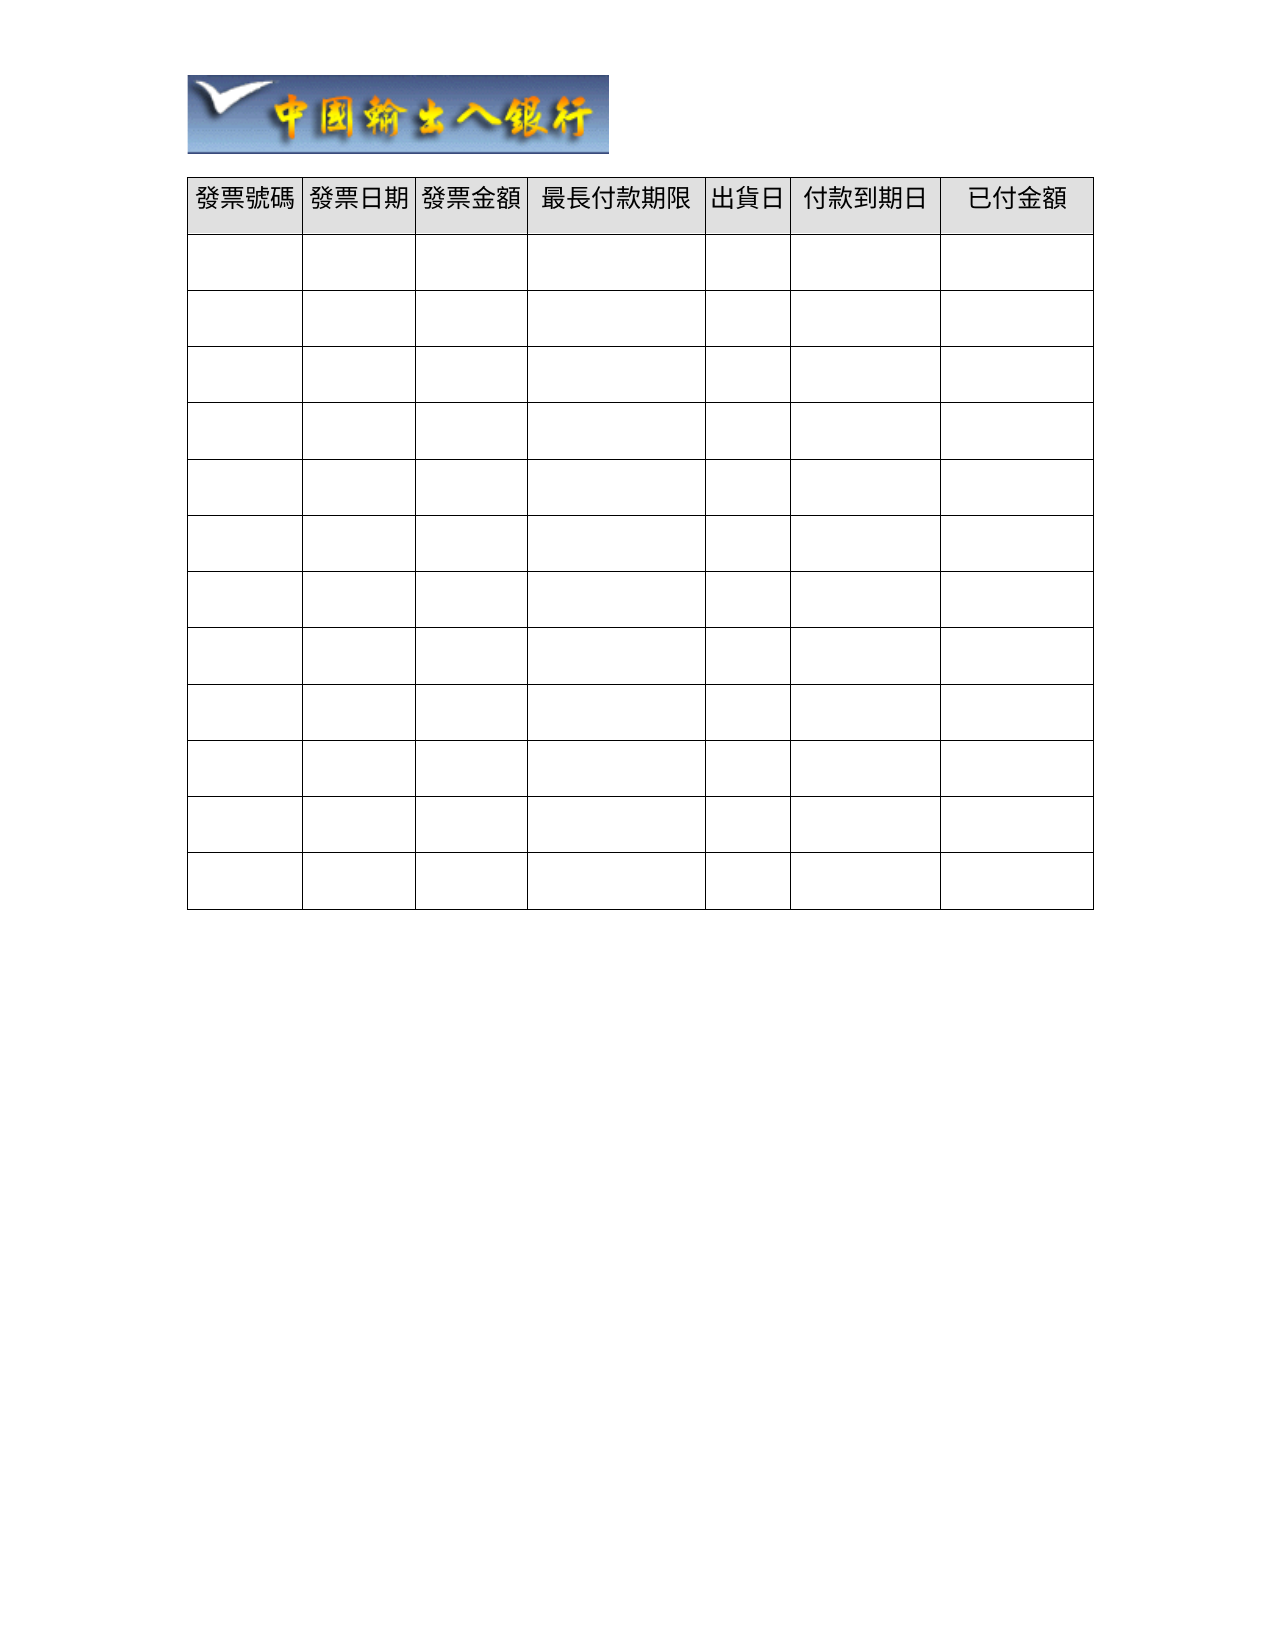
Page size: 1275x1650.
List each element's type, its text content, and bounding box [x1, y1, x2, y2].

table_cell [188, 347, 302, 402]
table_cell [303, 347, 415, 402]
table_cell 最長付款期限 [528, 178, 705, 233]
table_cell [528, 516, 705, 571]
table_cell [416, 460, 527, 515]
table_cell [416, 685, 527, 740]
table_cell [303, 235, 415, 290]
table_cell [791, 853, 940, 908]
table_cell [528, 741, 705, 796]
table_cell [303, 685, 415, 740]
table_cell [706, 291, 790, 346]
table_cell [706, 685, 790, 740]
table_cell [706, 797, 790, 852]
table_cell [528, 572, 705, 627]
table_cell [941, 741, 1093, 796]
table_cell [528, 685, 705, 740]
table_cell [941, 853, 1093, 908]
table_cell [188, 853, 302, 908]
table_cell [303, 628, 415, 683]
table_cell [188, 572, 302, 627]
table_cell [791, 291, 940, 346]
table_cell [303, 572, 415, 627]
table_cell [528, 460, 705, 515]
table_cell 已付金額 [941, 178, 1093, 233]
table_cell 付款到期日 [791, 178, 940, 233]
table_cell [791, 403, 940, 458]
table_cell [188, 460, 302, 515]
table_cell 發票金額 [416, 178, 527, 233]
table_cell [188, 628, 302, 683]
table_cell [941, 516, 1093, 571]
table_cell [941, 628, 1093, 683]
table_cell [416, 797, 527, 852]
table_cell [188, 741, 302, 796]
table_cell [188, 685, 302, 740]
table_cell [706, 572, 790, 627]
table_cell [416, 741, 527, 796]
table_cell 發票日期 [303, 178, 415, 233]
table_cell [188, 235, 302, 290]
table_cell 發票號碼 [188, 178, 302, 233]
table_cell [941, 797, 1093, 852]
table_cell [303, 797, 415, 852]
table_cell [528, 291, 705, 346]
table_cell [791, 516, 940, 571]
table_cell [303, 741, 415, 796]
table_cell [303, 853, 415, 908]
table_cell [416, 572, 527, 627]
table_cell [188, 516, 302, 571]
table_cell [941, 460, 1093, 515]
table_cell [416, 403, 527, 458]
table_cell [791, 347, 940, 402]
table_cell [791, 741, 940, 796]
table_cell [706, 347, 790, 402]
table_cell [303, 291, 415, 346]
table_cell [941, 685, 1093, 740]
table_cell [791, 235, 940, 290]
table_cell [528, 853, 705, 908]
table_cell [706, 853, 790, 908]
table_cell [416, 235, 527, 290]
table_cell [528, 797, 705, 852]
table_cell [706, 741, 790, 796]
table_cell [941, 291, 1093, 346]
table_cell [416, 628, 527, 683]
table_cell 出貨日 [706, 178, 790, 233]
table_cell [941, 347, 1093, 402]
table_cell [941, 235, 1093, 290]
table_cell [303, 403, 415, 458]
table_cell [528, 347, 705, 402]
table_cell [706, 235, 790, 290]
table_cell [706, 403, 790, 458]
table_cell [791, 685, 940, 740]
table_cell [303, 516, 415, 571]
table_cell [791, 572, 940, 627]
table_cell [706, 460, 790, 515]
table_cell [528, 628, 705, 683]
table_cell [188, 403, 302, 458]
table_cell [416, 347, 527, 402]
table_cell [303, 460, 415, 515]
table_cell [528, 235, 705, 290]
table_cell [188, 291, 302, 346]
table_cell [528, 403, 705, 458]
table_cell [416, 516, 527, 571]
table_cell [791, 628, 940, 683]
table_cell [706, 516, 790, 571]
table_cell [706, 628, 790, 683]
table_cell [791, 460, 940, 515]
table_cell [941, 403, 1093, 458]
table_cell [188, 797, 302, 852]
table_cell [791, 797, 940, 852]
table_cell [416, 291, 527, 346]
table_cell [416, 853, 527, 908]
table_cell [941, 572, 1093, 627]
